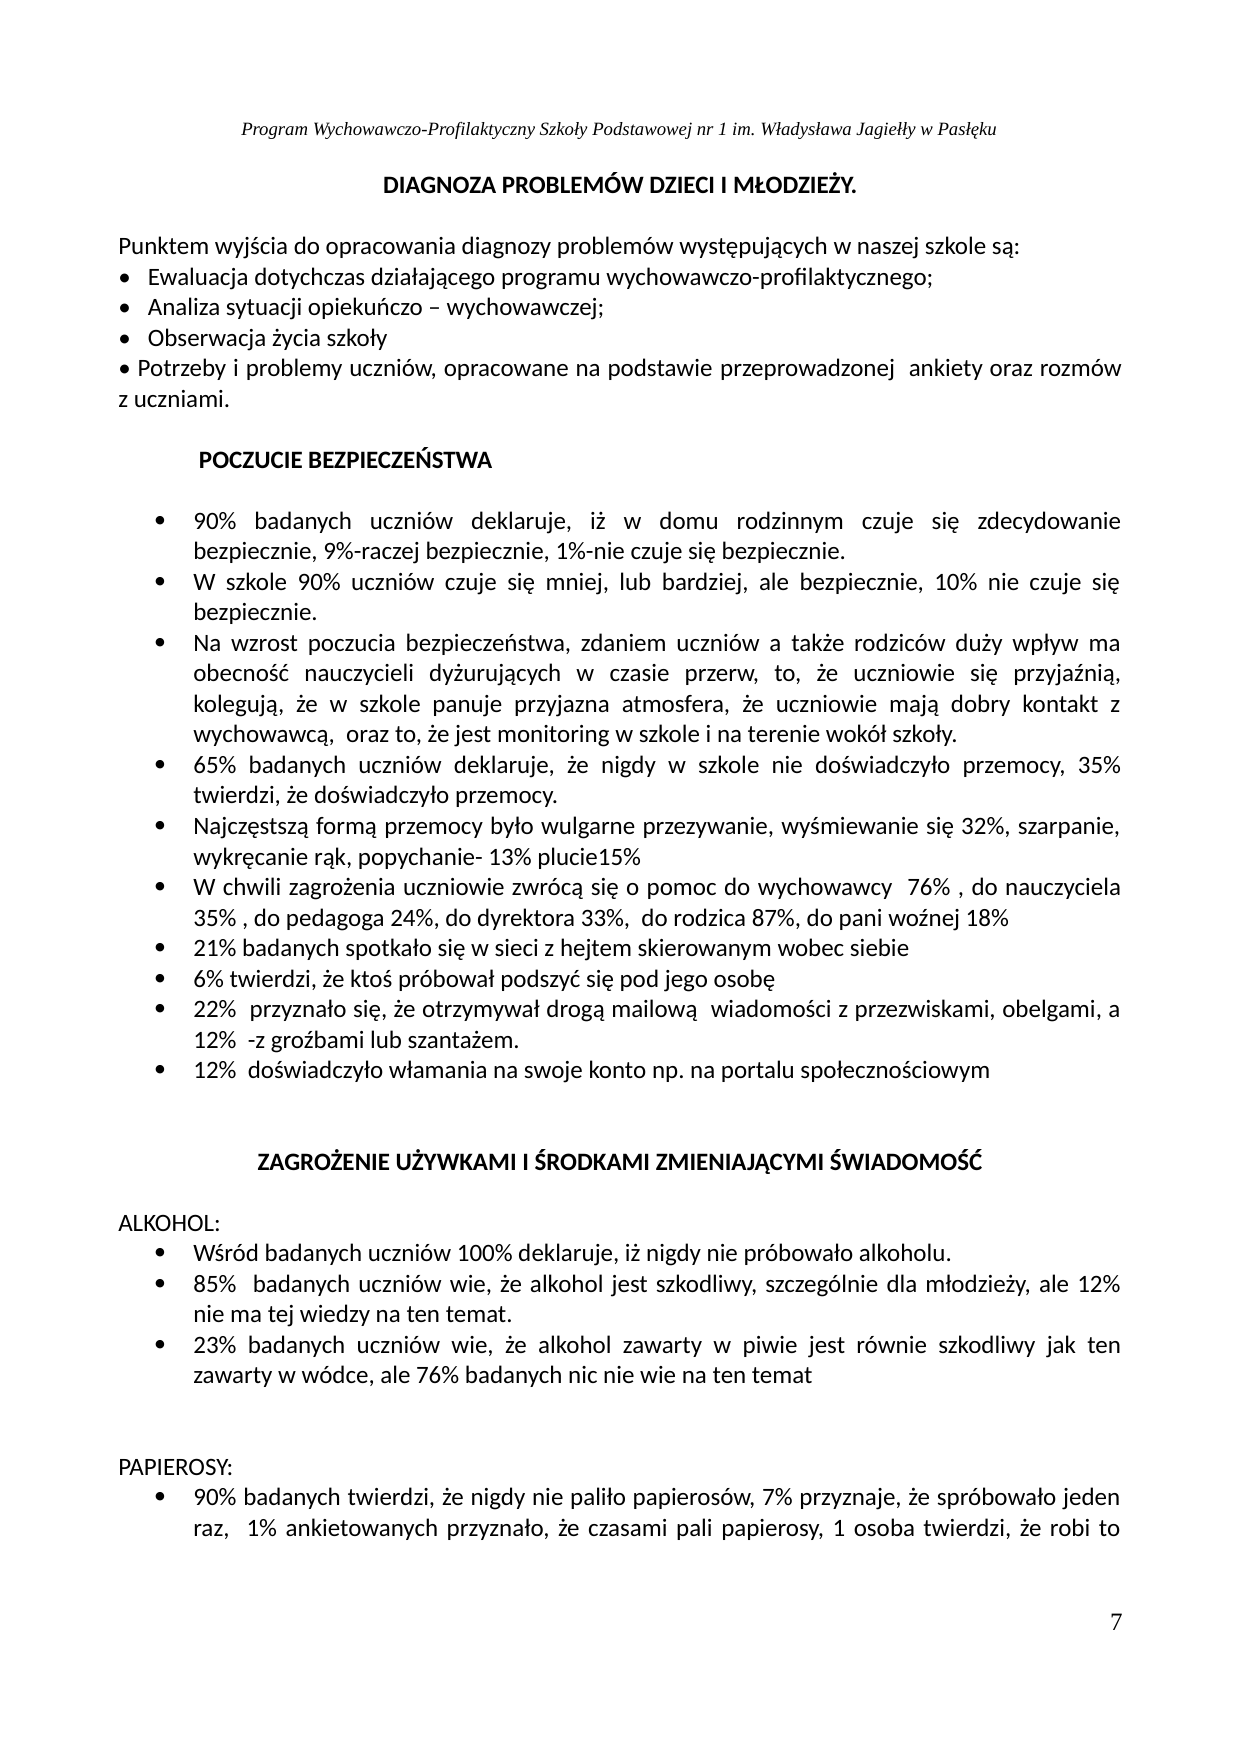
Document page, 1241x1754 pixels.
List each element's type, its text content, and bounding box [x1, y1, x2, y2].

list 21% badanych spotkało się w sieci z hejtem skierowanym wobec siebie [156, 932, 1122, 963]
text • Potrzeby i problemy uczniów, opracowane na podstawie przeprowadzonej ankiety oraz rozmów z uczniami. [118, 352, 1122, 413]
text • Obserwacja życia szkoły [118, 322, 1122, 352]
list 90% badanych uczniów deklaruje, iż w domu rodzinnym czuje się zdecydowanie bezpiecznie, 9%-raczej bezpiecznie, 1%-nie czuje się bezpiecznie. [156, 505, 1122, 566]
list W szkole 90% uczniów czuje się mniej, lub bardziej, ale bezpiecznie, 10% nie czuje się bezpiecznie. [156, 566, 1122, 627]
list Wśród badanych uczniów 100% deklaruje, iż nigdy nie próbowało alkoholu. [156, 1237, 1122, 1268]
text ALKOHOL: [118, 1207, 1122, 1237]
text • Analiza sytuacji opiekuńczo – wychowawczej; [118, 291, 1122, 322]
list W chwili zagrożenia uczniowie zwrócą się o pomoc do wychowawcy 76% , do nauczyciela 35% , do pedagoga 24%, do dyrektora 33%, do rodzica 87%, do pani woźnej 18% [156, 871, 1122, 932]
list 90% badanych twierdzi, że nigdy nie paliło papierosów, 7% przyznaje, że spróbowało jeden raz, 1% ankietowanych przyznało, że czasami pali papierosy, 1 osoba twierdzi, że robi to [156, 1482, 1122, 1543]
text ZAGROŻENIE UŻYWKAMI I ŚRODKAMI ZMIENIAJĄCYMI ŚWIADOMOŚĆ [118, 1146, 1122, 1176]
list Na wzrost poczucia bezpieczeństwa, zdaniem uczniów a także rodziców duży wpływ ma obecność nauczycieli dyżurujących w czasie przerw, to, że uczniowie się przyjaźnią, kolegują, że w szkole panuje przyjazna atmosfera, że uczniowie mają dobry kontakt z wychowawcą, oraz to, że jest monitoring w szkole i na terenie wokół szkoły. [156, 627, 1122, 749]
list 23% badanych uczniów wie, że alkohol zawarty w piwie jest równie szkodliwy jak ten zawarty w wódce, ale 76% badanych nic nie wie na ten temat [156, 1329, 1122, 1390]
text DIAGNOZA PROBLEMÓW DZIECI I MŁODZIEŻY. [118, 169, 1122, 200]
list Najczęstszą formą przemocy było wulgarne przezywanie, wyśmiewanie się 32%, szarpanie, wykręcanie rąk, popychanie- 13% plucie15% [156, 810, 1122, 871]
list 22% przyznało się, że otrzymywał drogą mailową wiadomości z przezwiskami, obelgami, a 12% -z groźbami lub szantażem. [156, 993, 1122, 1054]
text PAPIEROSY: [118, 1451, 1122, 1482]
list 6% twierdzi, że ktoś próbował podszyć się pod jego osobę [156, 963, 1122, 993]
list POCZUCIE BEZPIECZEŃSTWA [156, 444, 1122, 474]
text • Ewaluacja dotychczas działającego programu wychowawczo-profilaktycznego; [118, 261, 1122, 291]
list 85% badanych uczniów wie, że alkohol jest szkodliwy, szczególnie dla młodzieży, ale 12% nie ma tej wiedzy na ten temat. [156, 1268, 1122, 1329]
list 65% badanych uczniów deklaruje, że nigdy w szkole nie doświadczyło przemocy, 35% twierdzi, że doświadczyło przemocy. [156, 749, 1122, 810]
text Punktem wyjścia do opracowania diagnozy problemów występujących w naszej szkole są: [118, 230, 1122, 261]
list 12% doświadczyło włamania na swoje konto np. na portalu społecznościowym [156, 1054, 1122, 1085]
